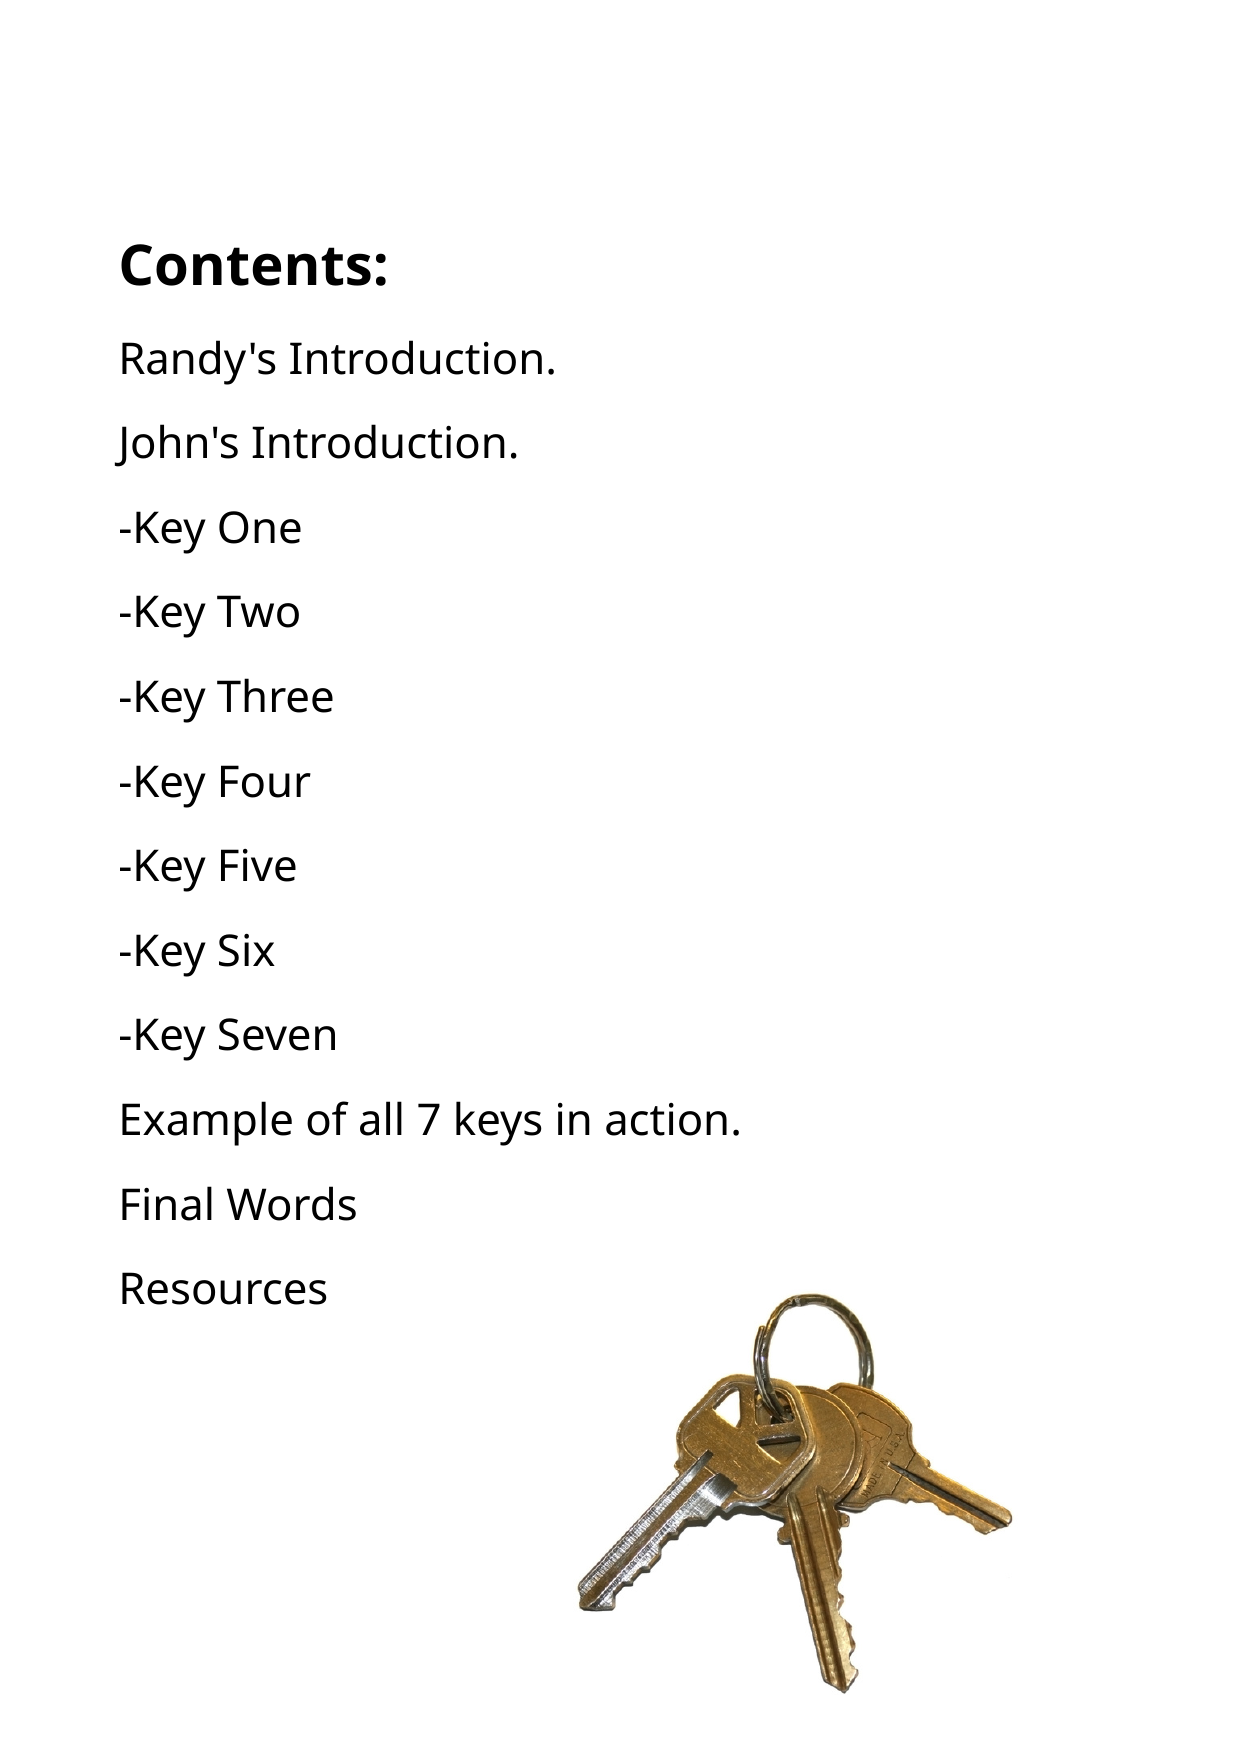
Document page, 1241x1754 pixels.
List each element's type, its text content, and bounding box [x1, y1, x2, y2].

text -Key Five [118, 835, 1122, 894]
text -Key Six [118, 919, 1122, 979]
text Final Words [118, 1173, 1122, 1233]
picture [463, 1269, 1108, 1753]
text Contents: [118, 226, 1122, 302]
text -Key Seven [118, 1004, 1122, 1063]
text -Key Three [118, 666, 1122, 725]
text Example of all 7 keys in action. [118, 1088, 1122, 1148]
text -Key Two [118, 581, 1122, 641]
text -Key One [118, 496, 1122, 556]
text -Key Four [118, 750, 1122, 810]
text Randy's Introduction. [118, 327, 1122, 387]
text John's Introduction. [118, 412, 1122, 471]
text Resources [118, 1258, 1122, 1317]
